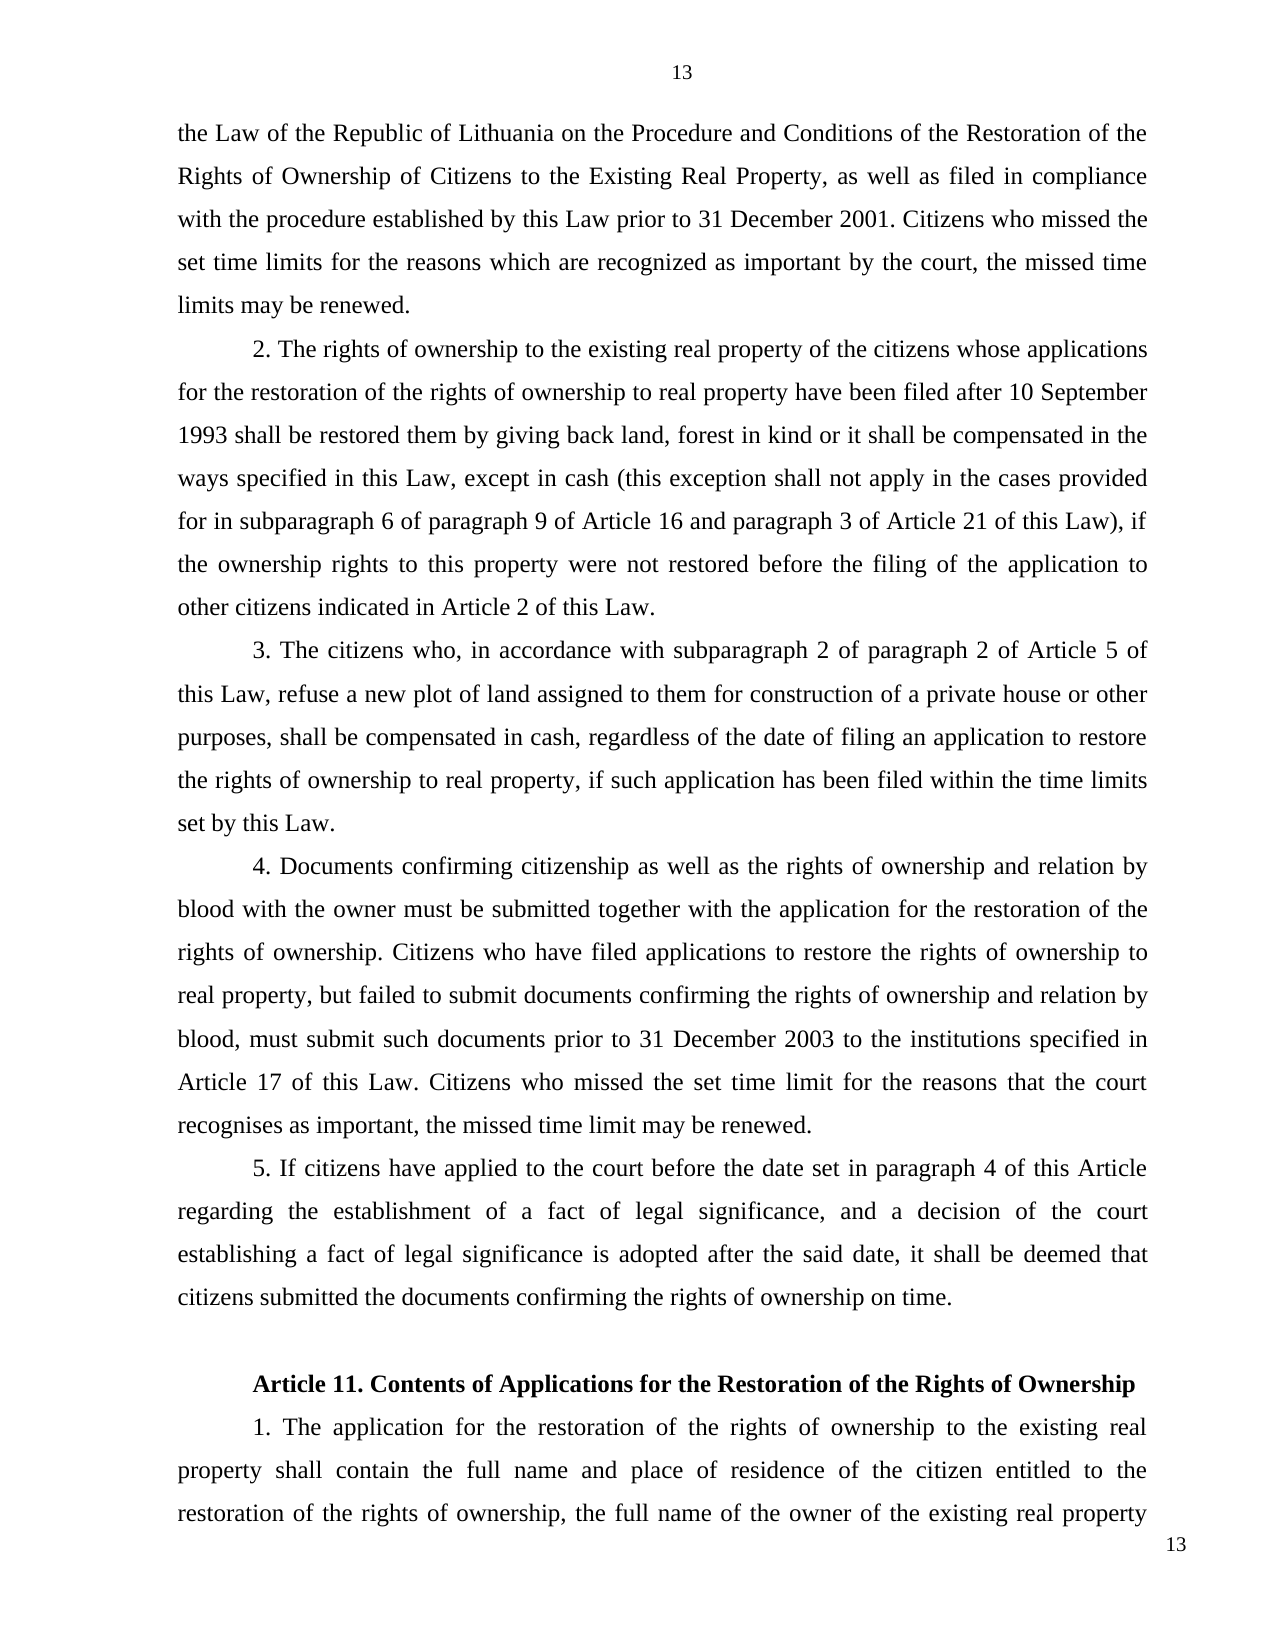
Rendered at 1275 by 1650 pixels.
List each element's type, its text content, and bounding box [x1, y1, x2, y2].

text 1. The application for the restoration of the rights of ownership to the existing real property shall contain the full name and place of residence of the citizen entitled to the restoration of the rights of ownership, the full name of the owner of the existing real property [177, 1412, 1149, 1527]
text the Law of the Republic of Lithuania on the Procedure and Conditions of the Restoration of the Rights of Ownership of Citizens to the Existing Real Property, as well as filed in compliance with the procedure established by this Law prior to 31 December 2001. Citizens who missed the set time limits for the reasons which are recognized as important by the court, the missed time limits may be renewed. [177, 118, 1149, 319]
text Article 11. Contents of Applications for the Restoration of the Rights of Ownership [177, 1369, 1149, 1397]
text 4. Documents confirming citizenship as well as the rights of ownership and relation by blood with the owner must be submitted together with the application for the restoration of the rights of ownership. Citizens who have filed applications to restore the rights of ownership to real property, but failed to submit documents confirming the rights of ownership and relation by blood, must submit such documents prior to 31 December 2003 to the institutions specified in Article 17 of this Law. Citizens who missed the set time limit for the reasons that the court recognises as important, the missed time limit may be renewed. [177, 851, 1149, 1139]
text 2. The rights of ownership to the existing real property of the citizens whose applications for the restoration of the rights of ownership to real property have been filed after 10 September 1993 shall be restored them by giving back land, forest in kind or it shall be compensated in the ways specified in this Law, except in cash (this exception shall not apply in the cases provided for in subparagraph 6 of paragraph 9 of Article 16 and paragraph 3 of Article 21 of this Law), if the ownership rights to this property were not restored before the filing of the application to other citizens indicated in Article 2 of this Law. [177, 334, 1149, 621]
text 3. The citizens who, in accordance with subparagraph 2 of paragraph 2 of Article 5 of this Law, refuse a new plot of land assigned to them for construction of a private house or other purposes, shall be compensated in cash, regardless of the date of filing an application to restore the rights of ownership to real property, if such application has been filed within the time limits set by this Law. [177, 636, 1149, 837]
text 5. If citizens have applied to the court before the date set in paragraph 4 of this Article regarding the establishment of a fact of legal significance, and a decision of the court establishing a fact of legal significance is adopted after the said date, it shall be deemed that citizens submitted the documents confirming the rights of ownership on time. [177, 1153, 1149, 1311]
